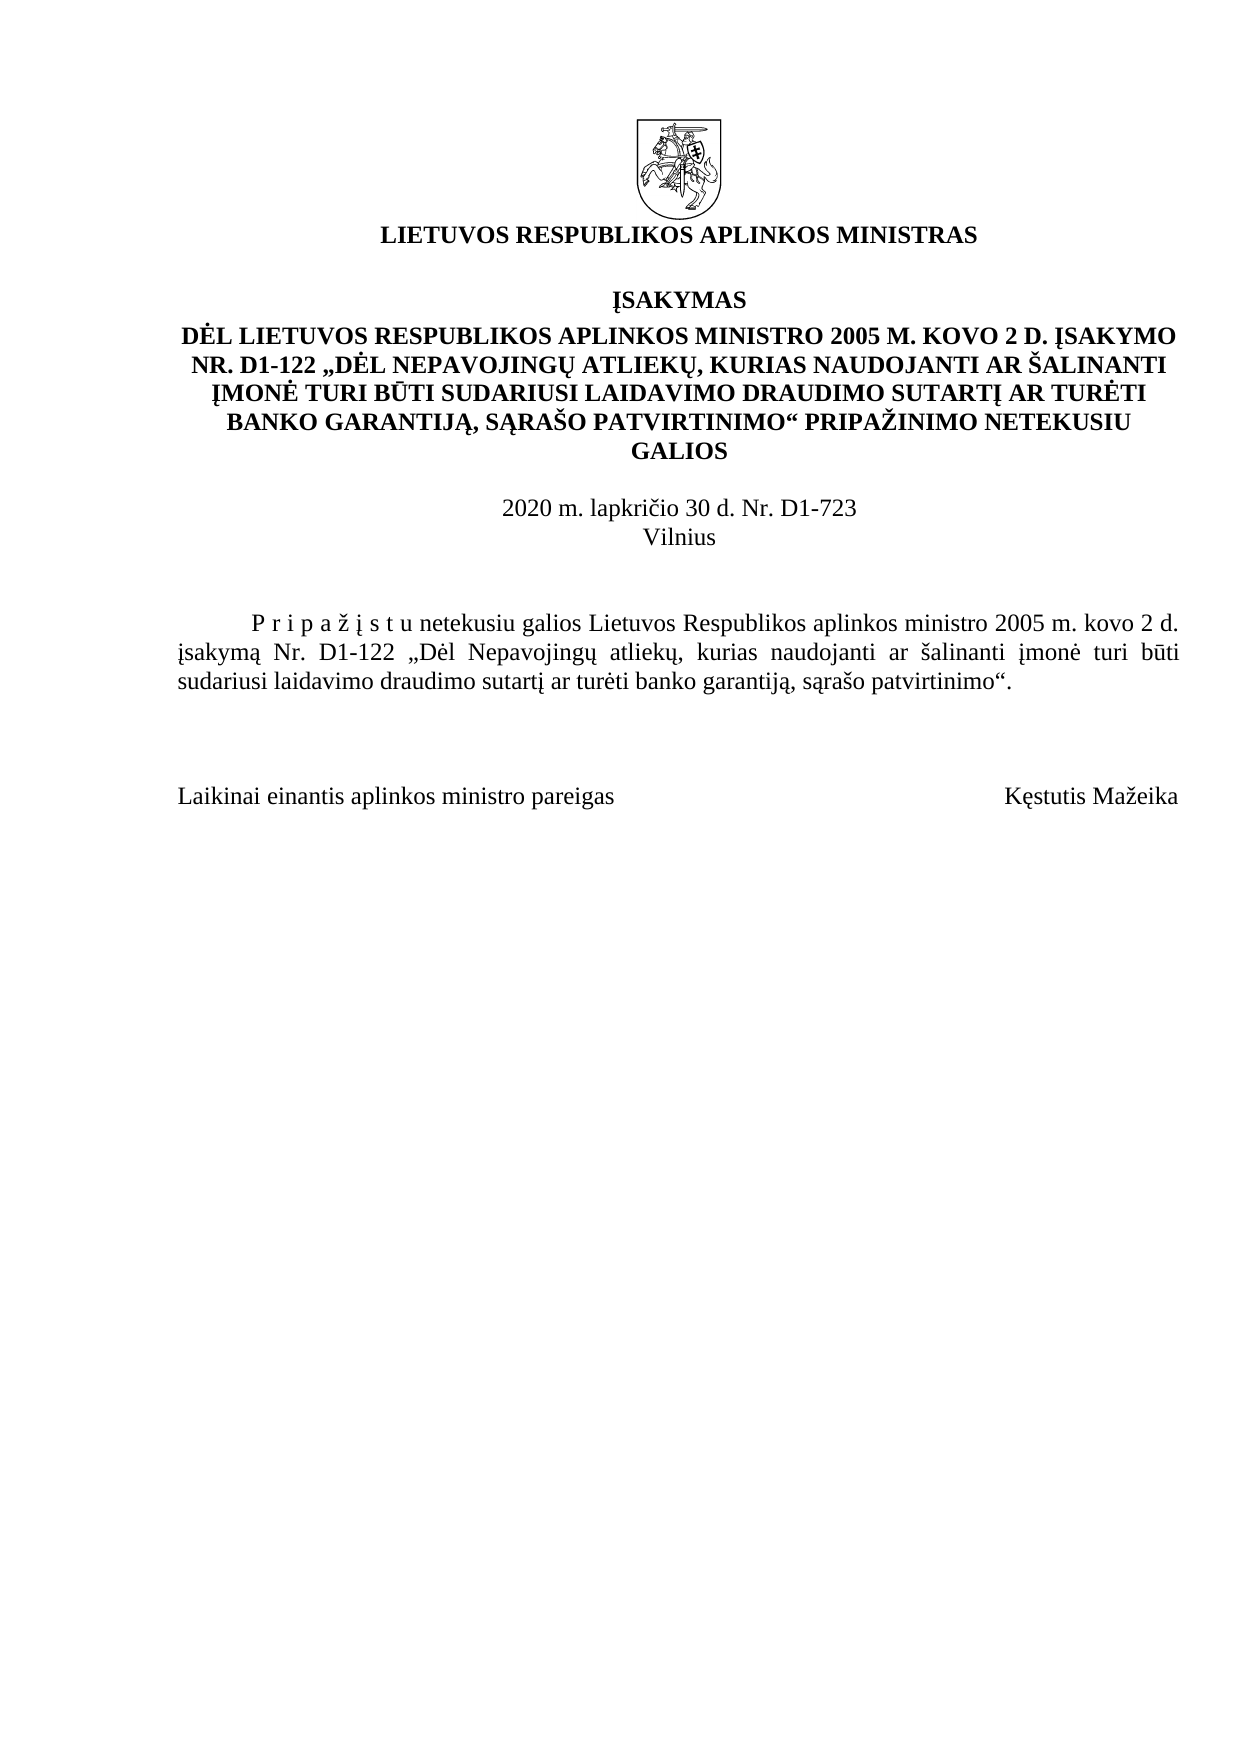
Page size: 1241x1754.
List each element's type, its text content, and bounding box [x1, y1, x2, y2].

text LIETUVOS RESPUBLIKOS APLINKOS MINISTRAS [177, 220, 1181, 249]
text Vilnius [177, 522, 1181, 551]
text Laikinai einantis aplinkos ministro pareigas Kęstutis Mažeika [177, 781, 1181, 810]
text DĖL LIETUVOS RESPUBLIKOS APLINKOS MINISTRO 2005 M. kovo 2 D. ĮSAKYMO NR. D1-122 „Dėl Nepavojingų atliekų, kurias naudojanti ar šalinanti įmonė turi būti sudariusi laidavimo draudimo sutartį ar turėti banko garantiją, sąrašo patvirtinimo“ PRIPAŽINIMO NETEKUSIU GALIOS [177, 321, 1181, 465]
text ĮSAKYMAS [177, 285, 1181, 314]
text P r i p a ž į s t u netekusiu galios Lietuvos Respublikos aplinkos ministro 2005 m. kovo 2 d. įsakymą Nr. D1-122 „Dėl Nepavojingų atliekų, kurias naudojanti ar šalinanti įmonė turi būti sudariusi laidavimo draudimo sutartį ar turėti banko garantiją, sąrašo patvirtinimo“. [177, 608, 1181, 695]
text 2020 m. lapkričio 30 d. Nr. D1-723 [177, 493, 1181, 522]
